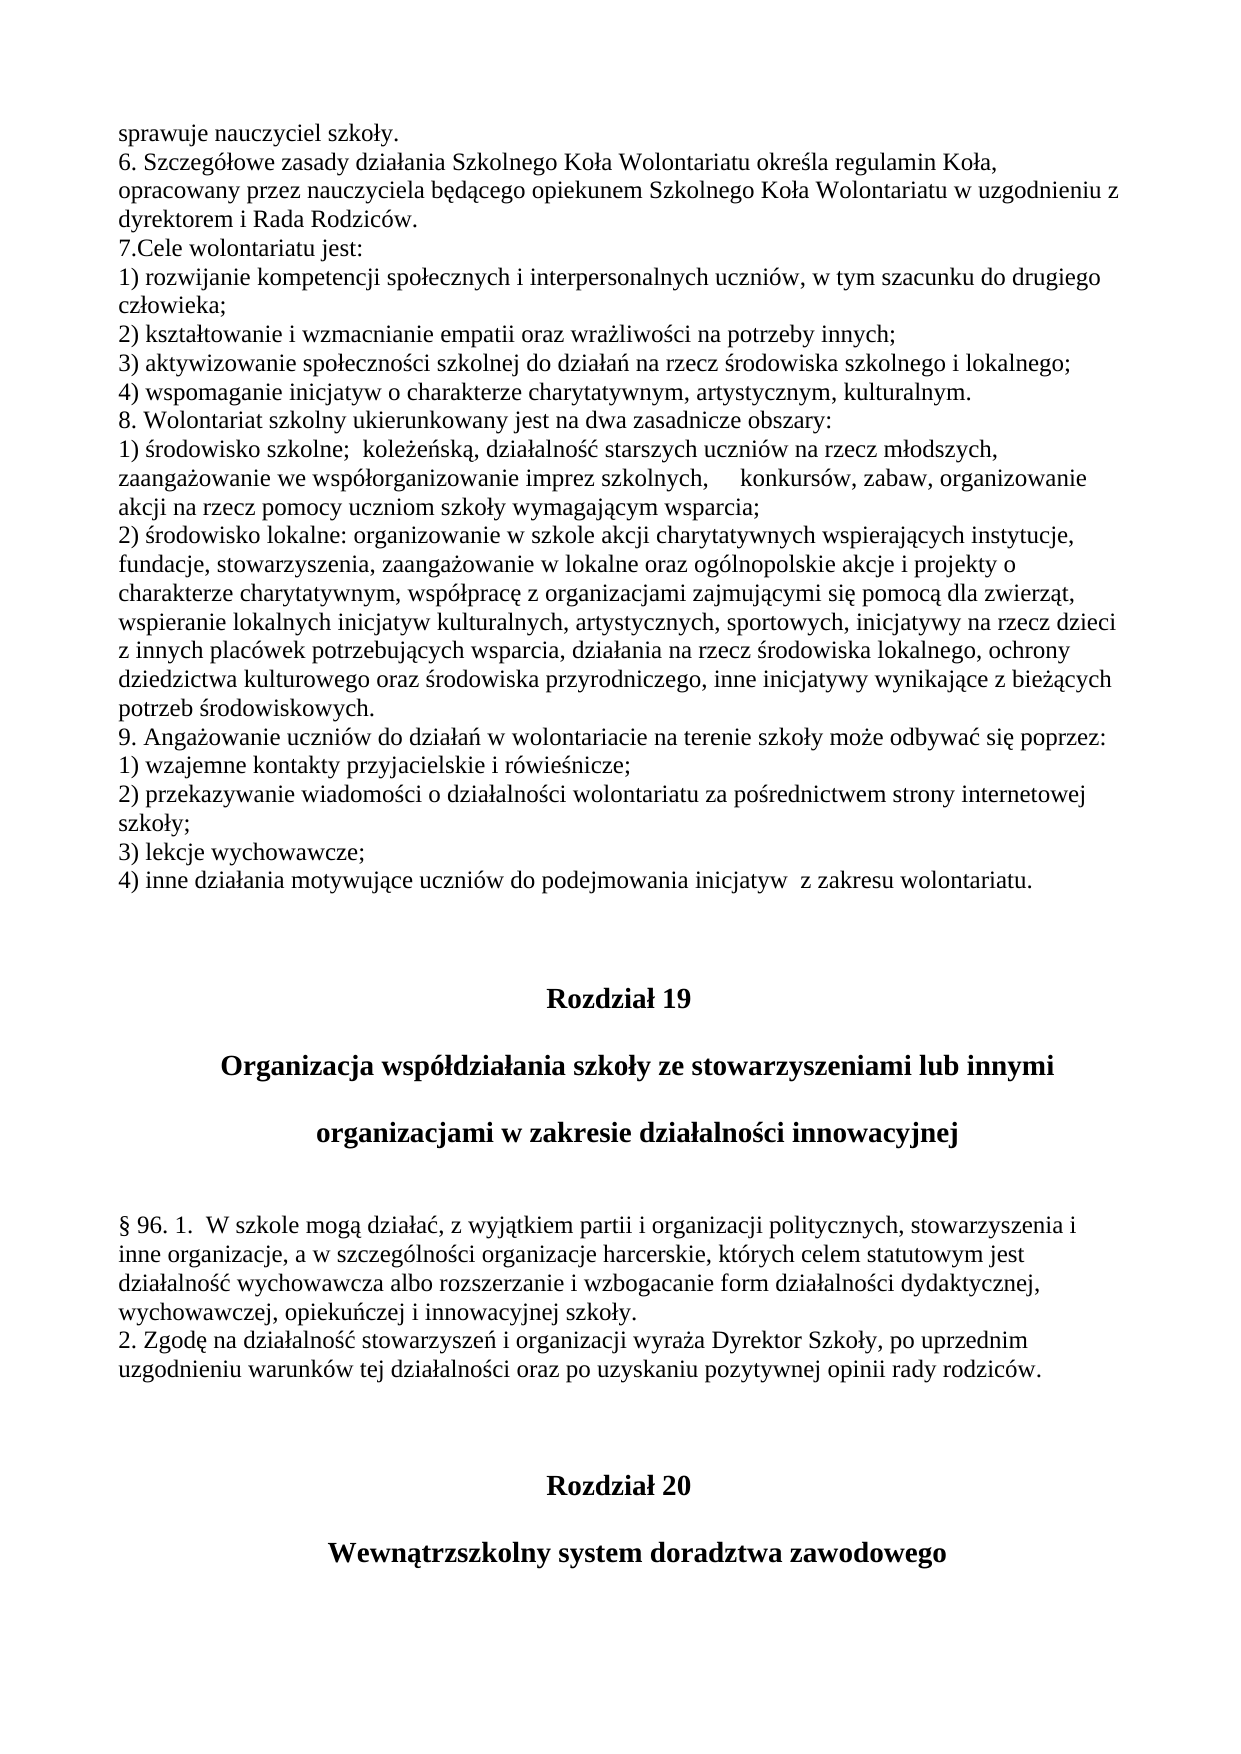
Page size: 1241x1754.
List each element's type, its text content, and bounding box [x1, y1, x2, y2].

text 2) środowisko lokalne: organizowanie w szkole akcji charytatywnych wspierających instytucje, fundacje, stowarzyszenia, zaangażowanie w lokalne oraz ogólnopolskie akcje i projekty o charakterze charytatywnym, współpracę z organizacjami zajmującymi się pomocą dla zwierząt, wspieranie lokalnych inicjatyw kulturalnych, artystycznych, sportowych, inicjatywy na rzecz dzieci z innych placówek potrzebujących wsparcia, działania na rzecz środowiska lokalnego, ochrony dziedzictwa kulturowego oraz środowiska przyrodniczego, inne inicjatywy wynikające z bieżących potrzeb środowiskowych. [118, 521, 1122, 722]
text 1) wzajemne kontakty przyjacielskie i rówieśnicze; [118, 751, 1122, 779]
text 3) aktywizowanie społeczności szkolnej do działań na rzecz środowiska szkolnego i lokalnego; [118, 348, 1122, 377]
text 8. Wolontariat szkolny ukierunkowany jest na dwa zasadnicze obszary: [118, 406, 1122, 434]
text 7.Cele wolontariatu jest: [118, 233, 1122, 262]
text § 96. 1. W szkole mogą działać, z wyjątkiem partii i organizacji politycznych, stowarzyszenia i inne organizacje, a w szczególności organizacje harcerskie, których celem statutowym jest działalność wychowawcza albo rozszerzanie i wzbogacanie form działalności dydaktycznej, wychowawczej, opiekuńczej i innowacyjnej szkoły. [118, 1210, 1122, 1325]
text 6. Szczegółowe zasady działania Szkolnego Koła Wolontariatu określa regulamin Koła, opracowany przez nauczyciela będącego opiekunem Szkolnego Koła Wolontariatu w uzgodnieniu z dyrektorem i Rada Rodziców. [118, 147, 1122, 233]
text 1) środowisko szkolne; koleżeńską, działalność starszych uczniów na rzecz młodszych, zaangażowanie we współorganizowanie imprez szkolnych, konkursów, zabaw, organizowanie akcji na rzecz pomocy uczniom szkoły wymagającym wsparcia; [118, 434, 1122, 521]
text sprawuje nauczyciel szkoły. [118, 118, 1122, 147]
text 4) wspomaganie inicjatyw o charakterze charytatywnym, artystycznym, kulturalnym. [118, 377, 1122, 406]
text 3) lekcje wychowawcze; [118, 837, 1122, 866]
text 2) kształtowanie i wzmacnianie empatii oraz wrażliwości na potrzeby innych; [118, 319, 1122, 348]
text Rozdział 20 Wewnątrzszkolny system doradztwa zawodowego [118, 1468, 1119, 1569]
text 9. Angażowanie uczniów do działań w wolontariacie na terenie szkoły może odbywać się poprzez: [118, 722, 1122, 751]
text 1) rozwijanie kompetencji społecznych i interpersonalnych uczniów, w tym szacunku do drugiego człowieka; [118, 262, 1122, 319]
text 4) inne działania motywujące uczniów do podejmowania inicjatyw z zakresu wolontariatu. [118, 866, 1122, 894]
text 2. Zgodę na działalność stowarzyszeń i organizacji wyraża Dyrektor Szkoły, po uprzednim uzgodnieniu warunków tej działalności oraz po uzyskaniu pozytywnej opinii rady rodziców. [118, 1325, 1122, 1383]
text Rozdział 19 Organizacja współdziałania szkoły ze stowarzyszeniami lub innymi organizacjami w zakresie działalności innowacyjnej [118, 981, 1119, 1149]
text 2) przekazywanie wiadomości o działalności wolontariatu za pośrednictwem strony internetowej szkoły; [118, 779, 1122, 837]
